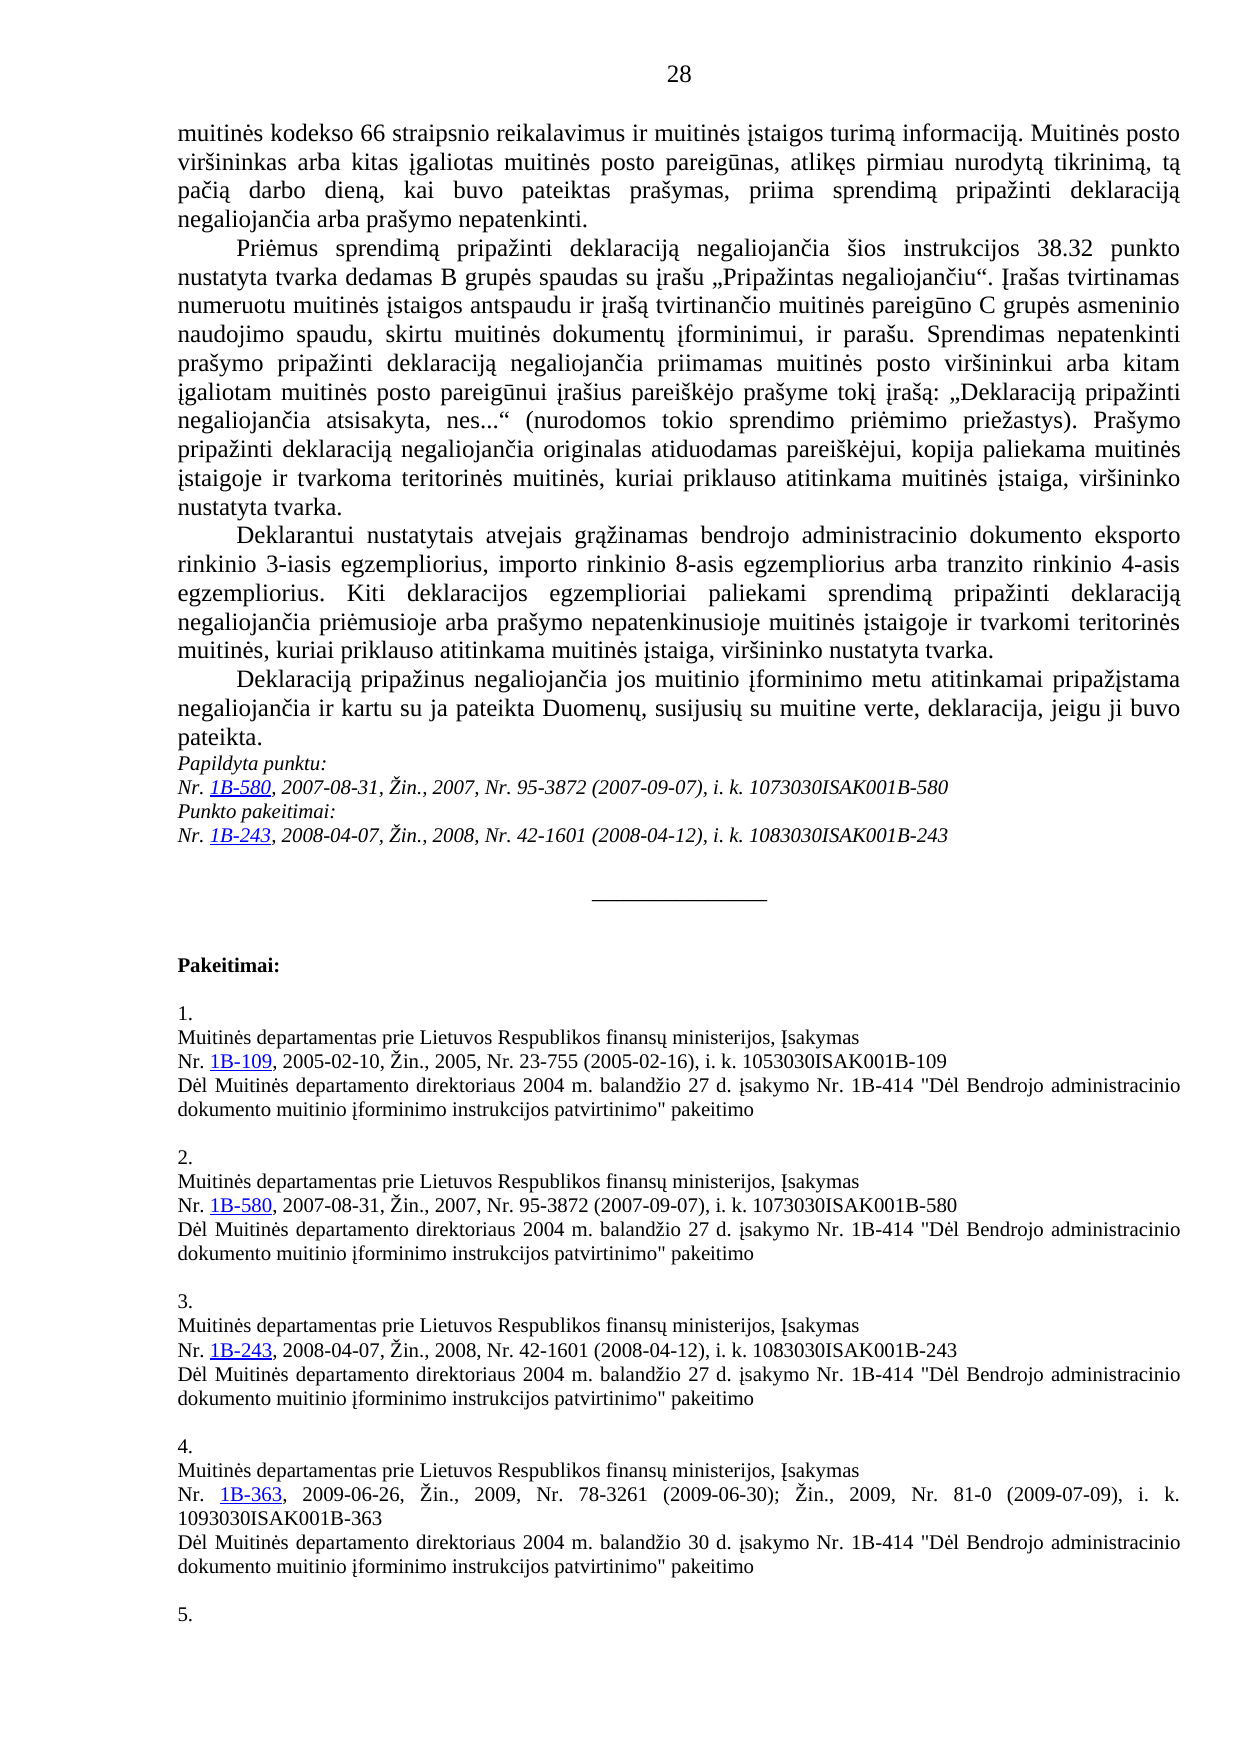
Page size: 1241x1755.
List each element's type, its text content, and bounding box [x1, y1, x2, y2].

text Nr. 1B-109, 2005-02-10, Žin., 2005, Nr. 23-755 (2005-02-16), i. k. 1053030ISAK001B-109 [177, 1049, 1181, 1073]
text Dėl Muitinės departamento direktoriaus 2004 m. balandžio 27 d. įsakymo Nr. 1B-414 "Dėl Bendrojo administracinio dokumento muitinio įforminimo instrukcijos patvirtinimo" pakeitimo [177, 1362, 1181, 1410]
text Muitinės departamentas prie Lietuvos Respublikos finansų ministerijos, Įsakymas [177, 1025, 1181, 1049]
text muitinės kodekso 66 straipsnio reikalavimus ir muitinės įstaigos turimą informaciją. Muitinės posto viršininkas arba kitas įgaliotas muitinės posto pareigūnas, atlikęs pirmiau nurodytą tikrinimą, tą pačią darbo dieną, kai buvo pateiktas prašymas, priima sprendimą pripažinti deklaraciją negaliojančia arba prašymo nepatenkinti. [177, 118, 1181, 233]
text 3. [177, 1289, 1181, 1313]
text Pakeitimai: [177, 952, 1181, 977]
text Papildyta punktu: [177, 751, 1181, 775]
text ______________ [177, 876, 1181, 904]
text Muitinės departamentas prie Lietuvos Respublikos finansų ministerijos, Įsakymas [177, 1169, 1181, 1193]
text Dėl Muitinės departamento direktoriaus 2004 m. balandžio 30 d. įsakymo Nr. 1B-414 "Dėl Bendrojo administracinio dokumento muitinio įforminimo instrukcijos patvirtinimo" pakeitimo [177, 1530, 1181, 1578]
text Nr. 1B-243, 2008-04-07, Žin., 2008, Nr. 42-1601 (2008-04-12), i. k. 1083030ISAK001B-243 [177, 823, 1181, 847]
text 2. [177, 1145, 1181, 1169]
text 1. [177, 1001, 1181, 1025]
text Nr. 1B-580, 2007-08-31, Žin., 2007, Nr. 95-3872 (2007-09-07), i. k. 1073030ISAK001B-580 [177, 1193, 1181, 1217]
text Deklarantui nustatytais atvejais grąžinamas bendrojo administracinio dokumento eksporto rinkinio 3-iasis egzempliorius, importo rinkinio 8-asis egzempliorius arba tranzito rinkinio 4-asis egzempliorius. Kiti deklaracijos egzemplioriai paliekami sprendimą pripažinti deklaraciją negaliojančia priėmusioje arba prašymo nepatenkinusioje muitinės įstaigoje ir tvarkomi teritorinės muitinės, kuriai priklauso atitinkama muitinės įstaiga, viršininko nustatyta tvarka. [177, 521, 1181, 664]
text Nr. 1B-243, 2008-04-07, Žin., 2008, Nr. 42-1601 (2008-04-12), i. k. 1083030ISAK001B-243 [177, 1337, 1181, 1362]
text 4. [177, 1434, 1181, 1458]
text Punkto pakeitimai: [177, 799, 1181, 823]
text Muitinės departamentas prie Lietuvos Respublikos finansų ministerijos, Įsakymas [177, 1458, 1181, 1482]
text Muitinės departamentas prie Lietuvos Respublikos finansų ministerijos, Įsakymas [177, 1313, 1181, 1337]
text Dėl Muitinės departamento direktoriaus 2004 m. balandžio 27 d. įsakymo Nr. 1B-414 "Dėl Bendrojo administracinio dokumento muitinio įforminimo instrukcijos patvirtinimo" pakeitimo [177, 1073, 1181, 1121]
text 5. [177, 1602, 1181, 1626]
text Dėl Muitinės departamento direktoriaus 2004 m. balandžio 27 d. įsakymo Nr. 1B-414 "Dėl Bendrojo administracinio dokumento muitinio įforminimo instrukcijos patvirtinimo" pakeitimo [177, 1217, 1181, 1265]
text Deklaraciją pripažinus negaliojančia jos muitinio įforminimo metu atitinkamai pripažįstama negaliojančia ir kartu su ja pateikta Duomenų, susijusių su muitine verte, deklaracija, jeigu ji buvo pateikta. [177, 664, 1181, 751]
text Nr. 1B-580, 2007-08-31, Žin., 2007, Nr. 95-3872 (2007-09-07), i. k. 1073030ISAK001B-580 [177, 775, 1181, 799]
text Nr. 1B-363, 2009-06-26, Žin., 2009, Nr. 78-3261 (2009-06-30); Žin., 2009, Nr. 81-0 (2009-07-09), i. k. 1093030ISAK001B-363 [177, 1482, 1181, 1530]
text Priėmus sprendimą pripažinti deklaraciją negaliojančia šios instrukcijos 38.32 punkto nustatyta tvarka dedamas B grupės spaudas su įrašu „Pripažintas negaliojančiu“. Įrašas tvirtinamas numeruotu muitinės įstaigos antspaudu ir įrašą tvirtinančio muitinės pareigūno C grupės asmeninio naudojimo spaudu, skirtu muitinės dokumentų įforminimui, ir parašu. Sprendimas nepatenkinti prašymo pripažinti deklaraciją negaliojančia priimamas muitinės posto viršininkui arba kitam įgaliotam muitinės posto pareigūnui įrašius pareiškėjo prašyme tokį įrašą: „Deklaraciją pripažinti negaliojančia atsisakyta, nes...“ (nurodomos tokio sprendimo priėmimo priežastys). Prašymo pripažinti deklaraciją negaliojančia originalas atiduodamas pareiškėjui, kopija paliekama muitinės įstaigoje ir tvarkoma teritorinės muitinės, kuriai priklauso atitinkama muitinės įstaiga, viršininko nustatyta tvarka. [177, 233, 1181, 521]
